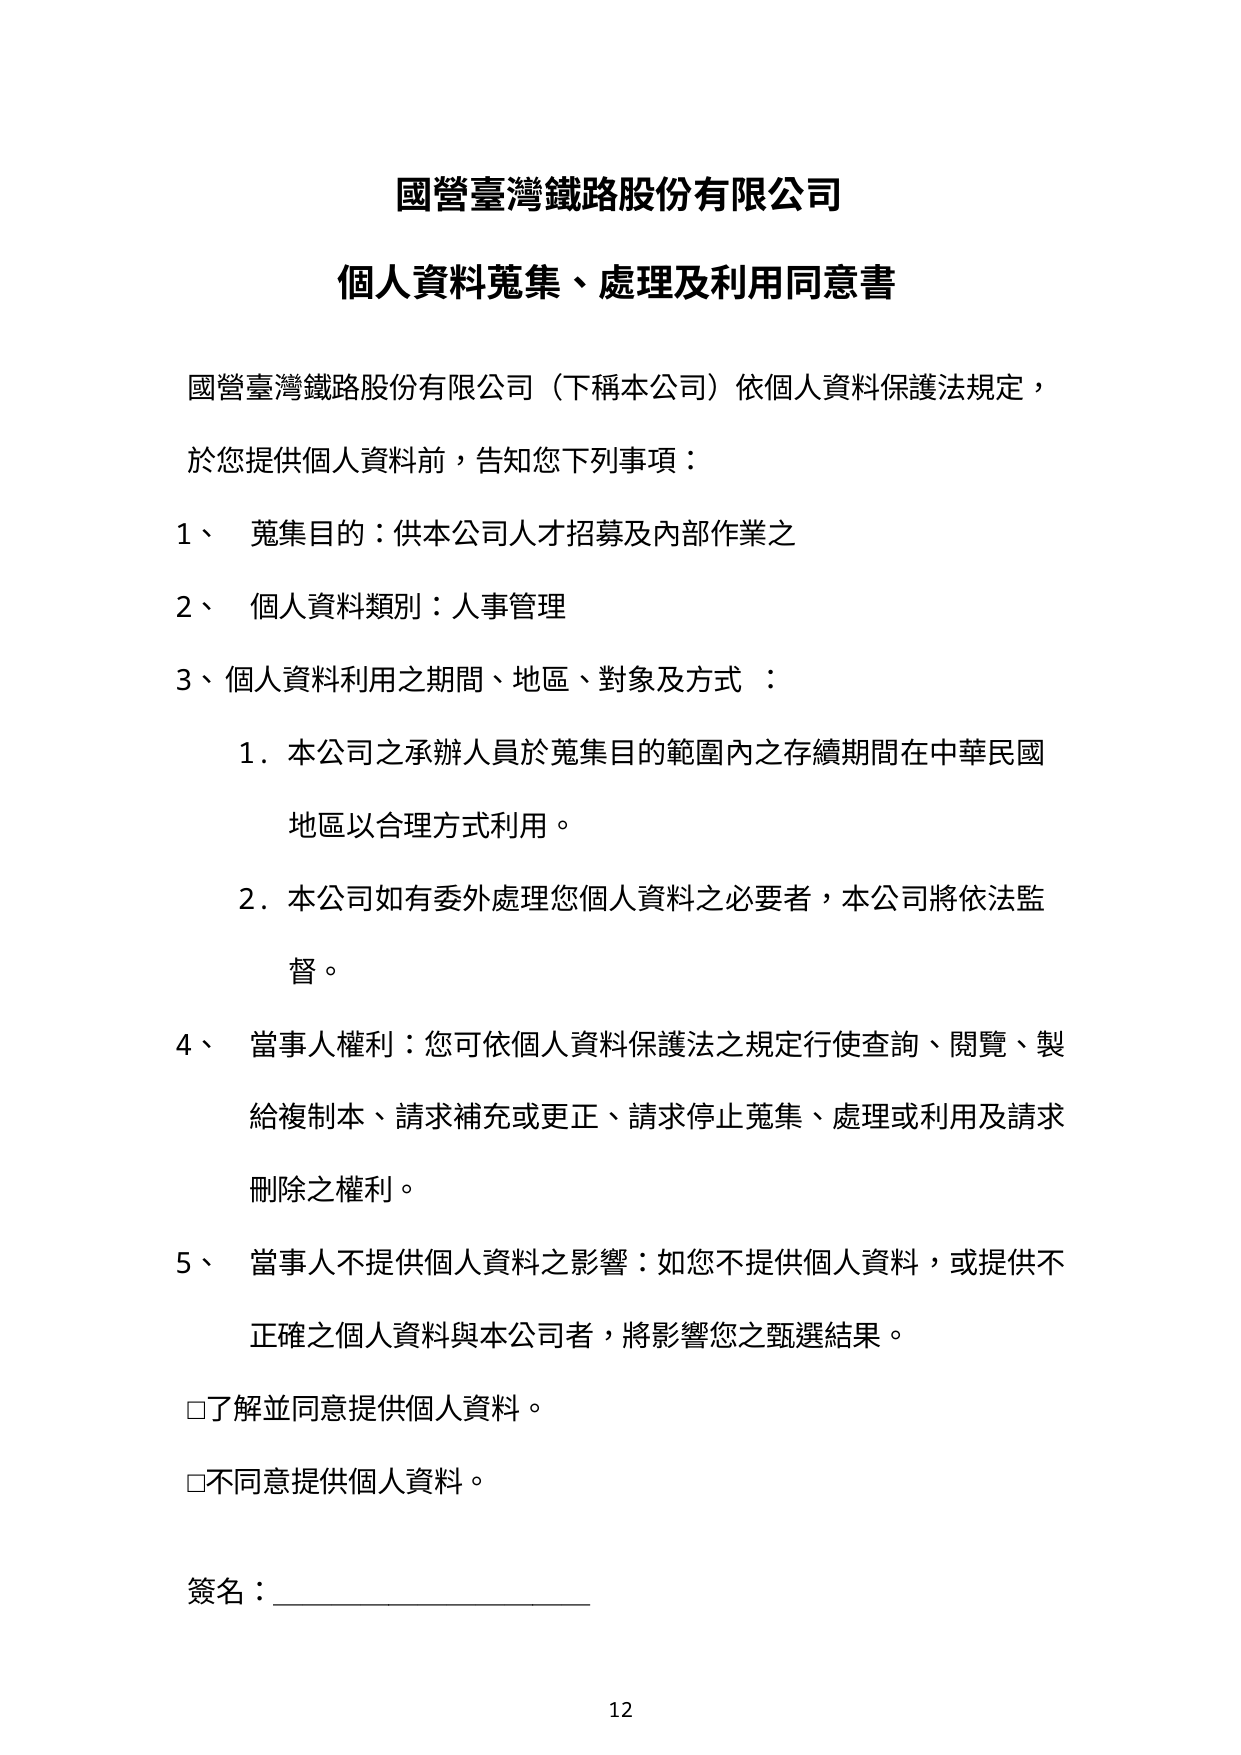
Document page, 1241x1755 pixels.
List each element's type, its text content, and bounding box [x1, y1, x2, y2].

list 本公司之承辦人員於蒐集目的範圍內之存續期間在中華民國地區以合理方式利用。 [238, 705, 1047, 851]
list 當事人不提供個人資料之影響：如您不提供個人資料，或提供不正確之個人資料與本公司者，將影響您之甄選結果。 [175, 1215, 1066, 1361]
text 國營臺灣鐵路股份有限公司（下稱本公司）依個人資料保護法規定，於您提供個人資料前，告知您下列事項： [187, 340, 1053, 486]
list 個人資料類別：人事管理 [175, 559, 846, 632]
list 本公司如有委外處理您個人資料之必要者，本公司將依法監督。 [238, 851, 1047, 997]
list 當事人權利：您可依個人資料保護法之規定行使查詢、閱覽、製給複制本、請求補充或更正、請求停止蒐集、處理或利用及請求刪除之權利。 [175, 997, 1066, 1215]
text □不同意提供個人資料。 [187, 1434, 1066, 1507]
list 個人資料利用之期間、地區、對象及方式 ： [175, 632, 1066, 705]
list 蒐集目的：供本公司人才招募及內部作業之 [175, 486, 846, 559]
text 個人資料蒐集、處理及利用同意書 [337, 252, 902, 307]
text □了解並同意提供個人資料。 [187, 1361, 1066, 1434]
text 國營臺灣鐵路股份有限公司 [338, 165, 902, 219]
text 簽名：＿＿＿＿＿＿＿＿＿＿＿ [187, 1544, 1066, 1617]
